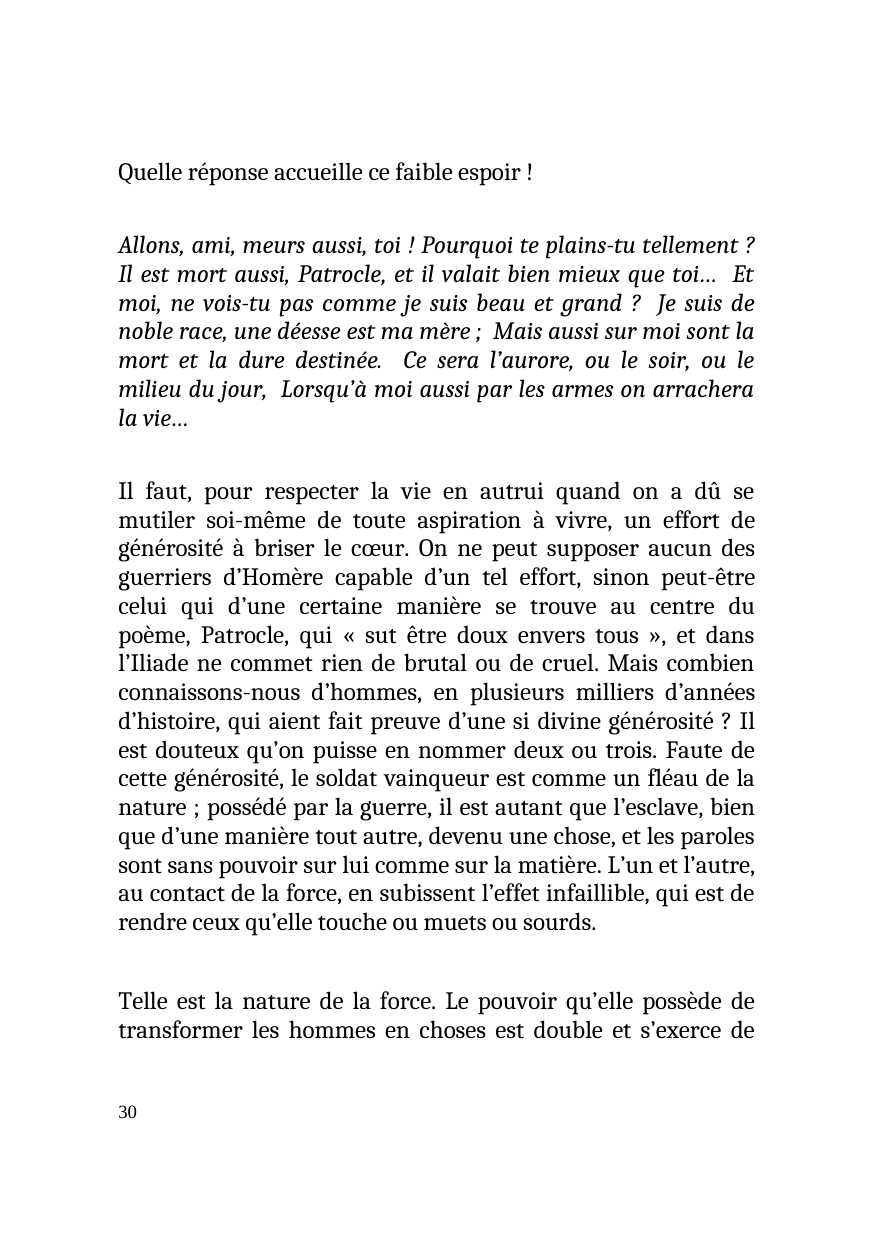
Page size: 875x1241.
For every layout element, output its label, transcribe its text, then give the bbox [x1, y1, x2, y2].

text Telle est la nature de la force. Le pouvoir qu’elle possède de transformer les hommes en choses est double et s’exerce de [118, 987, 756, 1044]
text Il faut, pour respecter la vie en autrui quand on a dû se mutiler soi-même de toute aspiration à vivre, un effort de générosité à briser le cœur. On ne peut supposer aucun des guerriers d’Homère capable d’un tel effort, sinon peut-être celui qui d’une certaine manière se trouve au centre du poème, Patrocle, qui « sut être doux envers tous », et dans l’Iliade ne commet rien de brutal ou de cruel. Mais combien connaissons-nous d’hommes, en plusieurs milliers d’années d’histoire, qui aient fait preuve d’une si divine générosité ? Il est douteux qu’on puisse en nommer deux ou trois. Faute de cette générosité, le soldat vainqueur est comme un fléau de la nature ; possédé par la guerre, il est autant que l’esclave, bien que d’une manière tout autre, devenu une chose, et les paroles sont sans pouvoir sur lui comme sur la matière. L’un et l’autre, au contact de la force, en subissent l’effet infaillible, qui est de rendre ceux qu’elle touche ou muets ou sourds. [118, 477, 756, 937]
text Allons, ami, meurs aussi, toi ! Pourquoi te plains-tu tellement ? Il est mort aussi, Patrocle, et il valait bien mieux que toi… Et moi, ne vois-tu pas comme je suis beau et grand ? Je suis de noble race, une déesse est ma mère ; Mais aussi sur moi sont la mort et la dure destinée. Ce sera l’aurore, ou le soir, ou le milieu du jour, Lorsqu’à moi aussi par les armes on arrachera la vie… [118, 231, 756, 432]
text Quelle réponse accueille ce faible espoir ! [118, 157, 756, 186]
